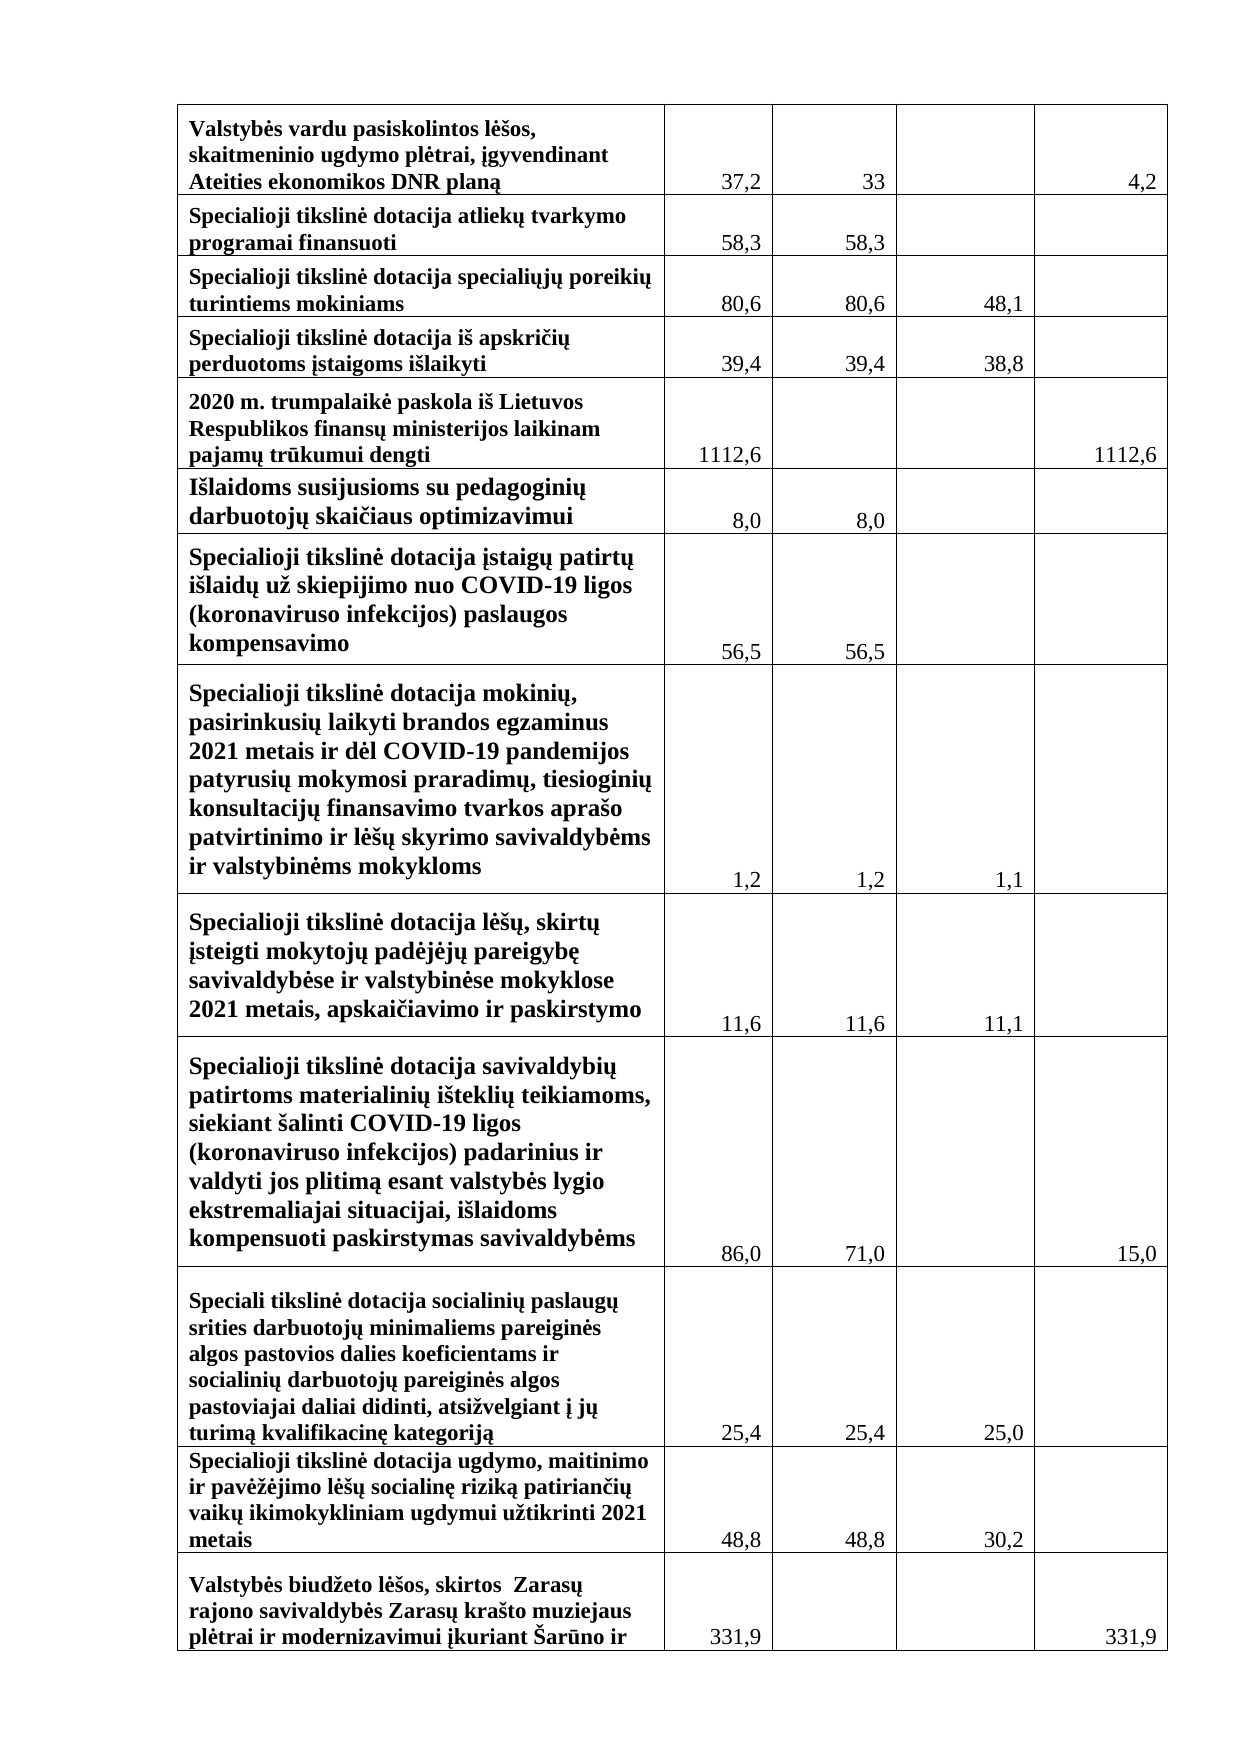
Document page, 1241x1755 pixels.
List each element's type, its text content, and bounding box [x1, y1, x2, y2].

table_cell 48,8 [665, 1447, 772, 1552]
table_cell 25,4 [665, 1267, 772, 1446]
table_cell 15,0 [1035, 1037, 1167, 1266]
table_cell 80,6 [773, 256, 896, 316]
table_cell 30,2 [897, 1447, 1034, 1552]
table_cell 48,8 [773, 1447, 896, 1552]
table_cell 56,5 [773, 534, 896, 664]
table_cell [1035, 1447, 1167, 1552]
table_cell 58,3 [665, 195, 772, 255]
table_cell 71,0 [773, 1037, 896, 1266]
table_cell 58,3 [773, 195, 896, 255]
table_cell 33 [773, 105, 896, 194]
table_cell [1035, 1267, 1167, 1446]
table_cell [1035, 665, 1167, 892]
table_cell Specialioji tikslinė dotacija savivaldybių patirtoms materialinių išteklių teikiamoms, siekiant šalinti COVID-19 ligos (koronaviruso infekcijos) padarinius ir valdyti jos plitimą esant valstybės lygio ekstremaliajai situacijai, išlaidoms kompensuoti paskirstymas savivaldybėms [178, 1037, 664, 1266]
table_cell Specialioji tikslinė dotacija ugdymo, maitinimo ir pavėžėjimo lėšų socialinę riziką patiriančių vaikų ikimokykliniam ugdymui užtikrinti 2021 metais [178, 1447, 664, 1552]
table_cell Išlaidoms susijusioms su pedagoginių darbuotojų skaičiaus optimizavimui [178, 469, 664, 533]
table_cell 8,0 [665, 469, 772, 533]
table_cell [897, 105, 1034, 194]
table_cell 331,9 [1035, 1553, 1167, 1650]
table_cell [897, 195, 1034, 255]
table_cell 11,6 [773, 894, 896, 1036]
table_cell 38,8 [897, 317, 1034, 377]
table_cell 1,1 [897, 665, 1034, 892]
table_cell Specialioji tikslinė dotacija iš apskričių perduotoms įstaigoms išlaikyti [178, 317, 664, 377]
table_cell 11,6 [665, 894, 772, 1036]
table_cell [897, 469, 1034, 533]
table_cell 86,0 [665, 1037, 772, 1266]
table_cell 331,9 [665, 1553, 772, 1650]
table_cell 25,4 [773, 1267, 896, 1446]
table_cell Valstybės biudžeto lėšos, skirtos Zarasų rajono savivaldybės Zarasų krašto muziejaus plėtrai ir modernizavimui įkuriant Šarūno ir [178, 1553, 664, 1650]
table_cell 37,2 [665, 105, 772, 194]
table_cell 1112,6 [665, 378, 772, 467]
table_cell [1035, 894, 1167, 1036]
table_cell [1035, 195, 1167, 255]
table_cell Specialioji tikslinė dotacija lėšų, skirtų įsteigti mokytojų padėjėjų pareigybę savivaldybėse ir valstybinėse mokyklose 2021 metais, apskaičiavimo ir paskirstymo [178, 894, 664, 1036]
table_cell 2020 m. trumpalaikė paskola iš Lietuvos Respublikos finansų ministerijos laikinam pajamų trūkumui dengti [178, 378, 664, 467]
table_cell [897, 534, 1034, 664]
table_cell Specialioji tikslinė dotacija mokinių, pasirinkusių laikyti brandos egzaminus 2021 metais ir dėl COVID-19 pandemijos patyrusių mokymosi praradimų, tiesioginių konsultacijų finansavimo tvarkos aprašo patvirtinimo ir lėšų skyrimo savivaldybėms ir valstybinėms mokykloms [178, 665, 664, 892]
table_cell Specialioji tikslinė dotacija specialiųjų poreikių turintiems mokiniams [178, 256, 664, 316]
table_cell 39,4 [773, 317, 896, 377]
table_cell [773, 1553, 896, 1650]
table_cell [1035, 256, 1167, 316]
table_cell [897, 378, 1034, 467]
table_cell 80,6 [665, 256, 772, 316]
table_cell 8,0 [773, 469, 896, 533]
table_cell 1,2 [773, 665, 896, 892]
table_cell [1035, 317, 1167, 377]
table_cell 56,5 [665, 534, 772, 664]
table_cell Specialioji tikslinė dotacija įstaigų patirtų išlaidų už skiepijimo nuo COVID-19 ligos (koronaviruso infekcijos) paslaugos kompensavimo [178, 534, 664, 664]
table_cell 4,2 [1035, 105, 1167, 194]
table_cell 39,4 [665, 317, 772, 377]
table_cell 48,1 [897, 256, 1034, 316]
table_cell [1035, 469, 1167, 533]
table_cell 11,1 [897, 894, 1034, 1036]
table_cell Valstybės vardu pasiskolintos lėšos, skaitmeninio ugdymo plėtrai, įgyvendinant Ateities ekonomikos DNR planą [178, 105, 664, 194]
table_cell 1112,6 [1035, 378, 1167, 467]
table_cell [897, 1037, 1034, 1266]
table_cell 25,0 [897, 1267, 1034, 1446]
table_cell [1035, 534, 1167, 664]
table_cell [897, 1553, 1034, 1650]
table_cell Specialioji tikslinė dotacija atliekų tvarkymo programai finansuoti [178, 195, 664, 255]
table_cell 1,2 [665, 665, 772, 892]
table_cell Speciali tikslinė dotacija socialinių paslaugų srities darbuotojų minimaliems pareiginės algos pastovios dalies koeficientams ir socialinių darbuotojų pareiginės algos pastoviajai daliai didinti, atsižvelgiant į jų turimą kvalifikacinę kategoriją [178, 1267, 664, 1446]
table_cell [773, 378, 896, 467]
